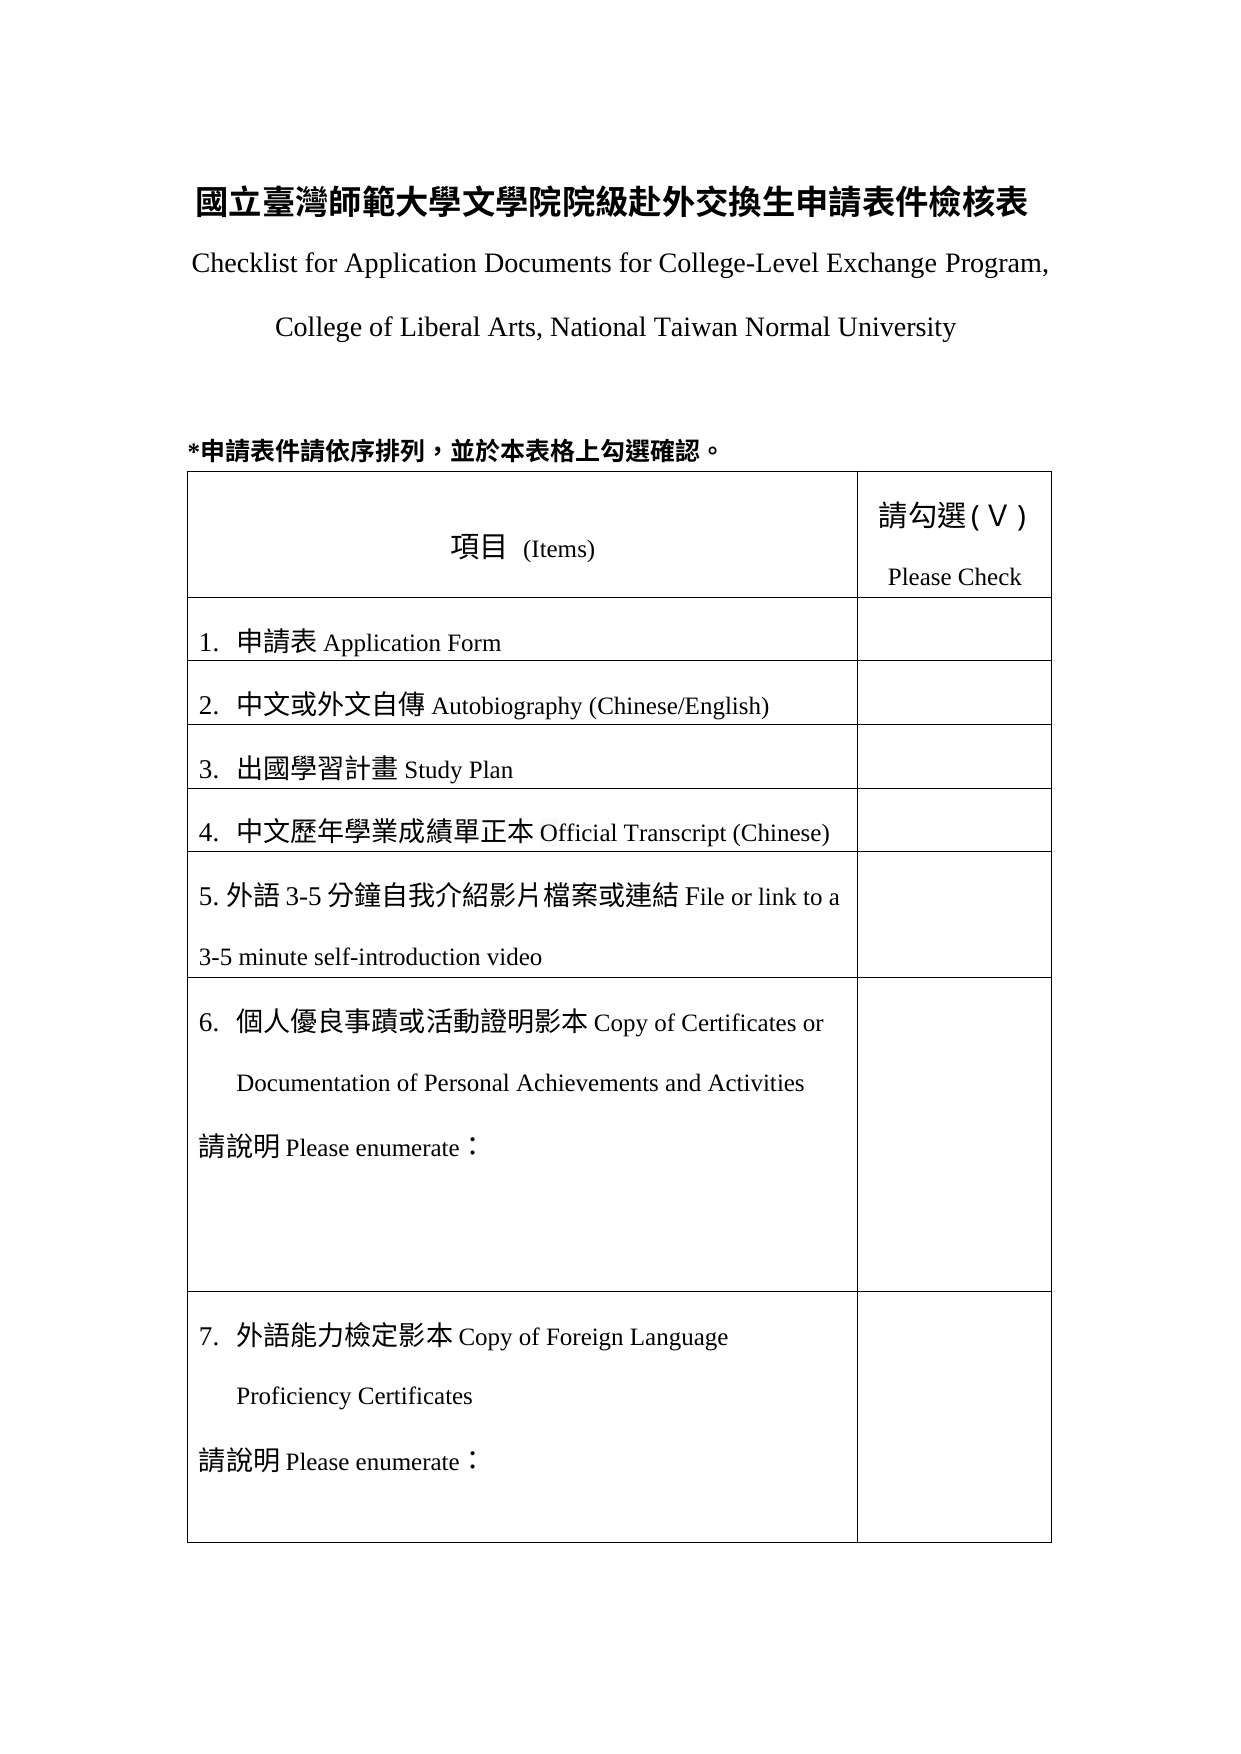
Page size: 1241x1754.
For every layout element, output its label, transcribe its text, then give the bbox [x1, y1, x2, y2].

table_cell [858, 852, 1051, 977]
table_header 項目 (Items) [188, 472, 857, 597]
text Checklist for Application Documents for College-Level Exchange Program, College of Liberal Arts, National Taiwan Normal University [187, 221, 1053, 346]
table_cell 個人優良事蹟或活動證明影本Copy of Certificates or Documentation of Personal Achievements and Activities 請說明Please enumerate： [188, 978, 857, 1291]
table_cell 出國學習計畫Study Plan [188, 725, 857, 787]
table_cell [858, 1292, 1051, 1542]
table_cell 中文或外文自傳Autobiography (Chinese/English) [188, 661, 857, 724]
table_cell 外語能力檢定影本Copy of Foreign Language Proficiency Certificates 請說明Please enumerate： [188, 1292, 857, 1542]
table_cell [858, 725, 1051, 787]
table_cell [858, 661, 1051, 724]
table_cell [858, 598, 1051, 660]
text *申請表件請依序排列，並於本表格上勾選確認。 [187, 408, 1053, 471]
table_cell 申請表Application Form [188, 598, 857, 660]
text 國立臺灣師範大學文學院院級赴外交換生申請表件檢核表 [187, 158, 1053, 221]
table_cell 5. 外語3-5分鐘自我介紹影片檔案或連結File or link to a 3-5 minute self-introduction video [188, 852, 857, 977]
table_header 請勾選(Ｖ) Please Check [858, 472, 1051, 597]
table_cell [858, 789, 1051, 851]
table_cell 中文歷年學業成績單正本Official Transcript (Chinese) [188, 789, 857, 851]
table_cell [858, 978, 1051, 1291]
